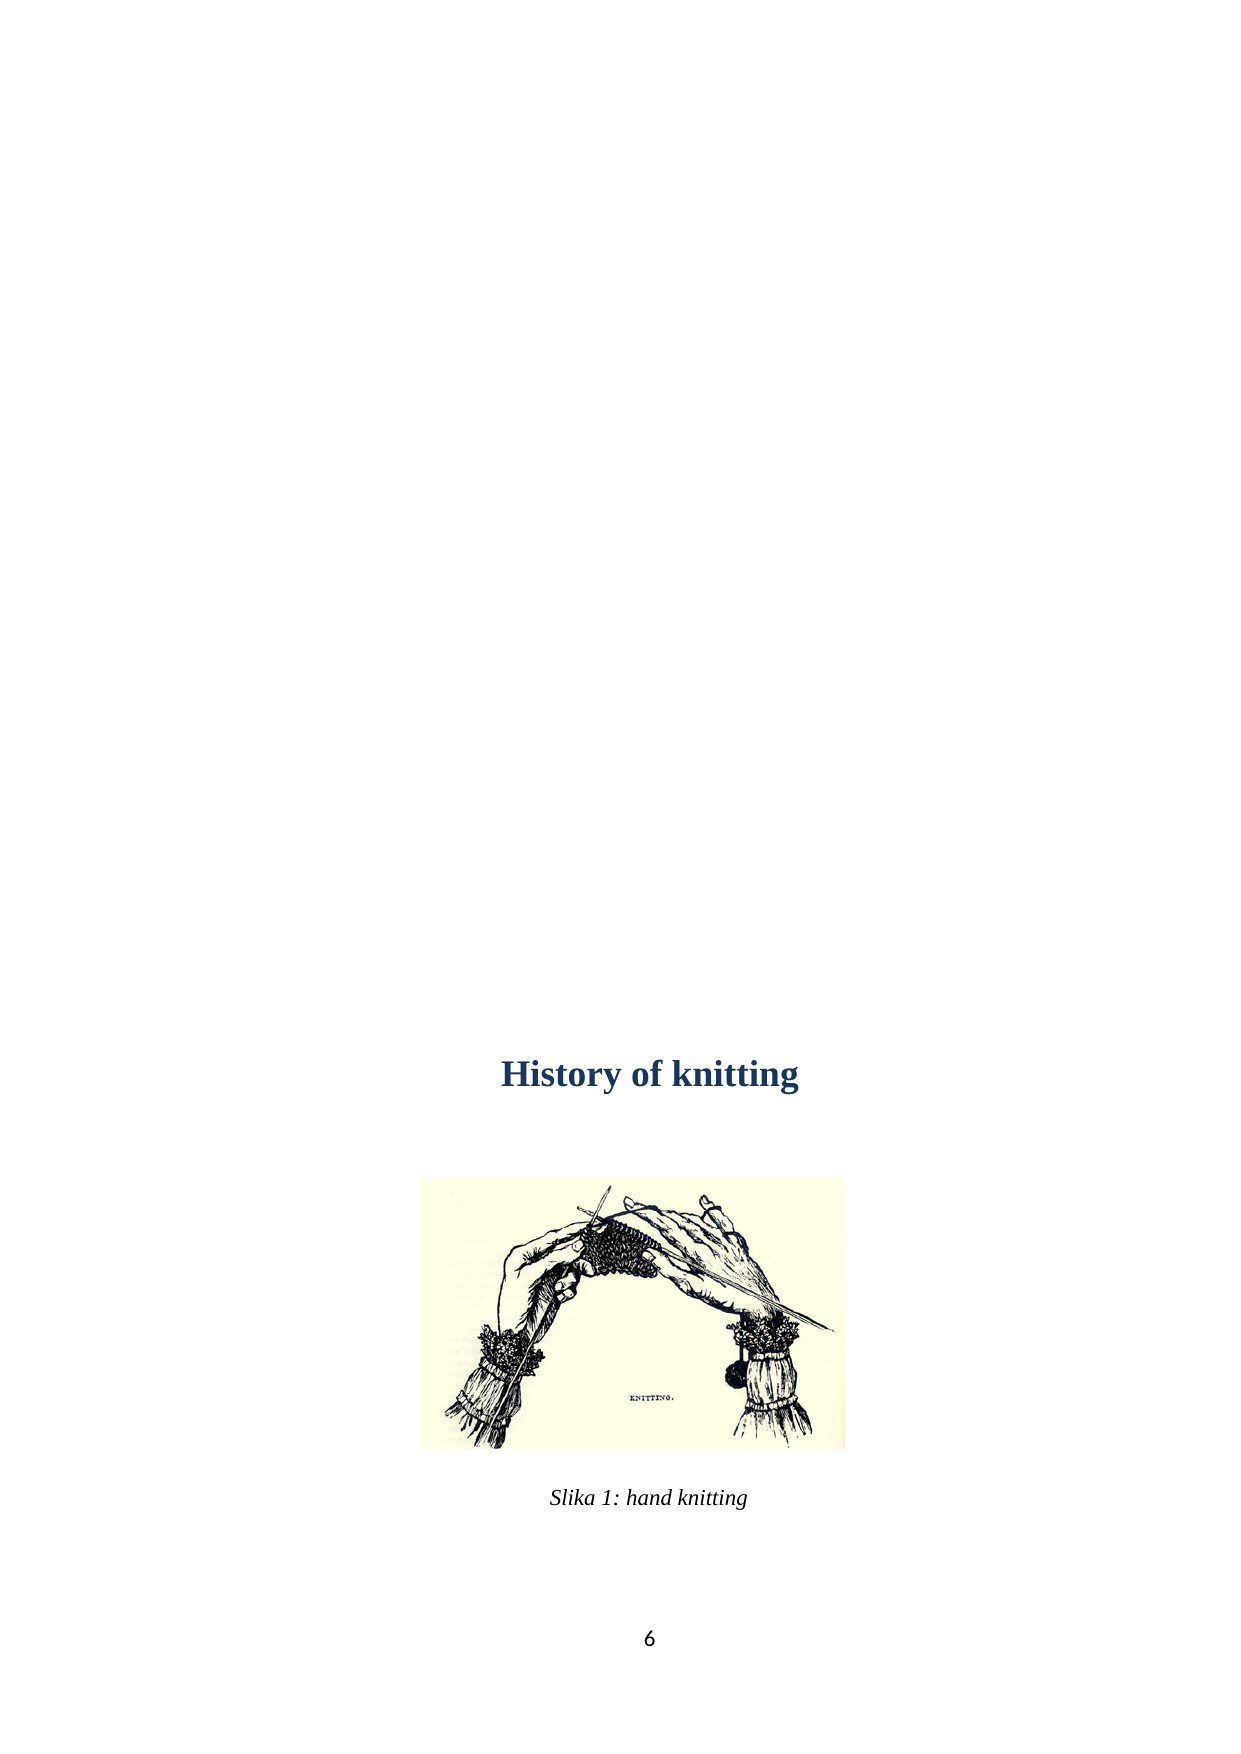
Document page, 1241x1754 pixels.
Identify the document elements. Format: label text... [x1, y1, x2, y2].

picture [420, 1177, 846, 1449]
text Slika 1: hand knitting [177, 1484, 1122, 1510]
subtitle History of knitting [177, 1051, 1122, 1094]
